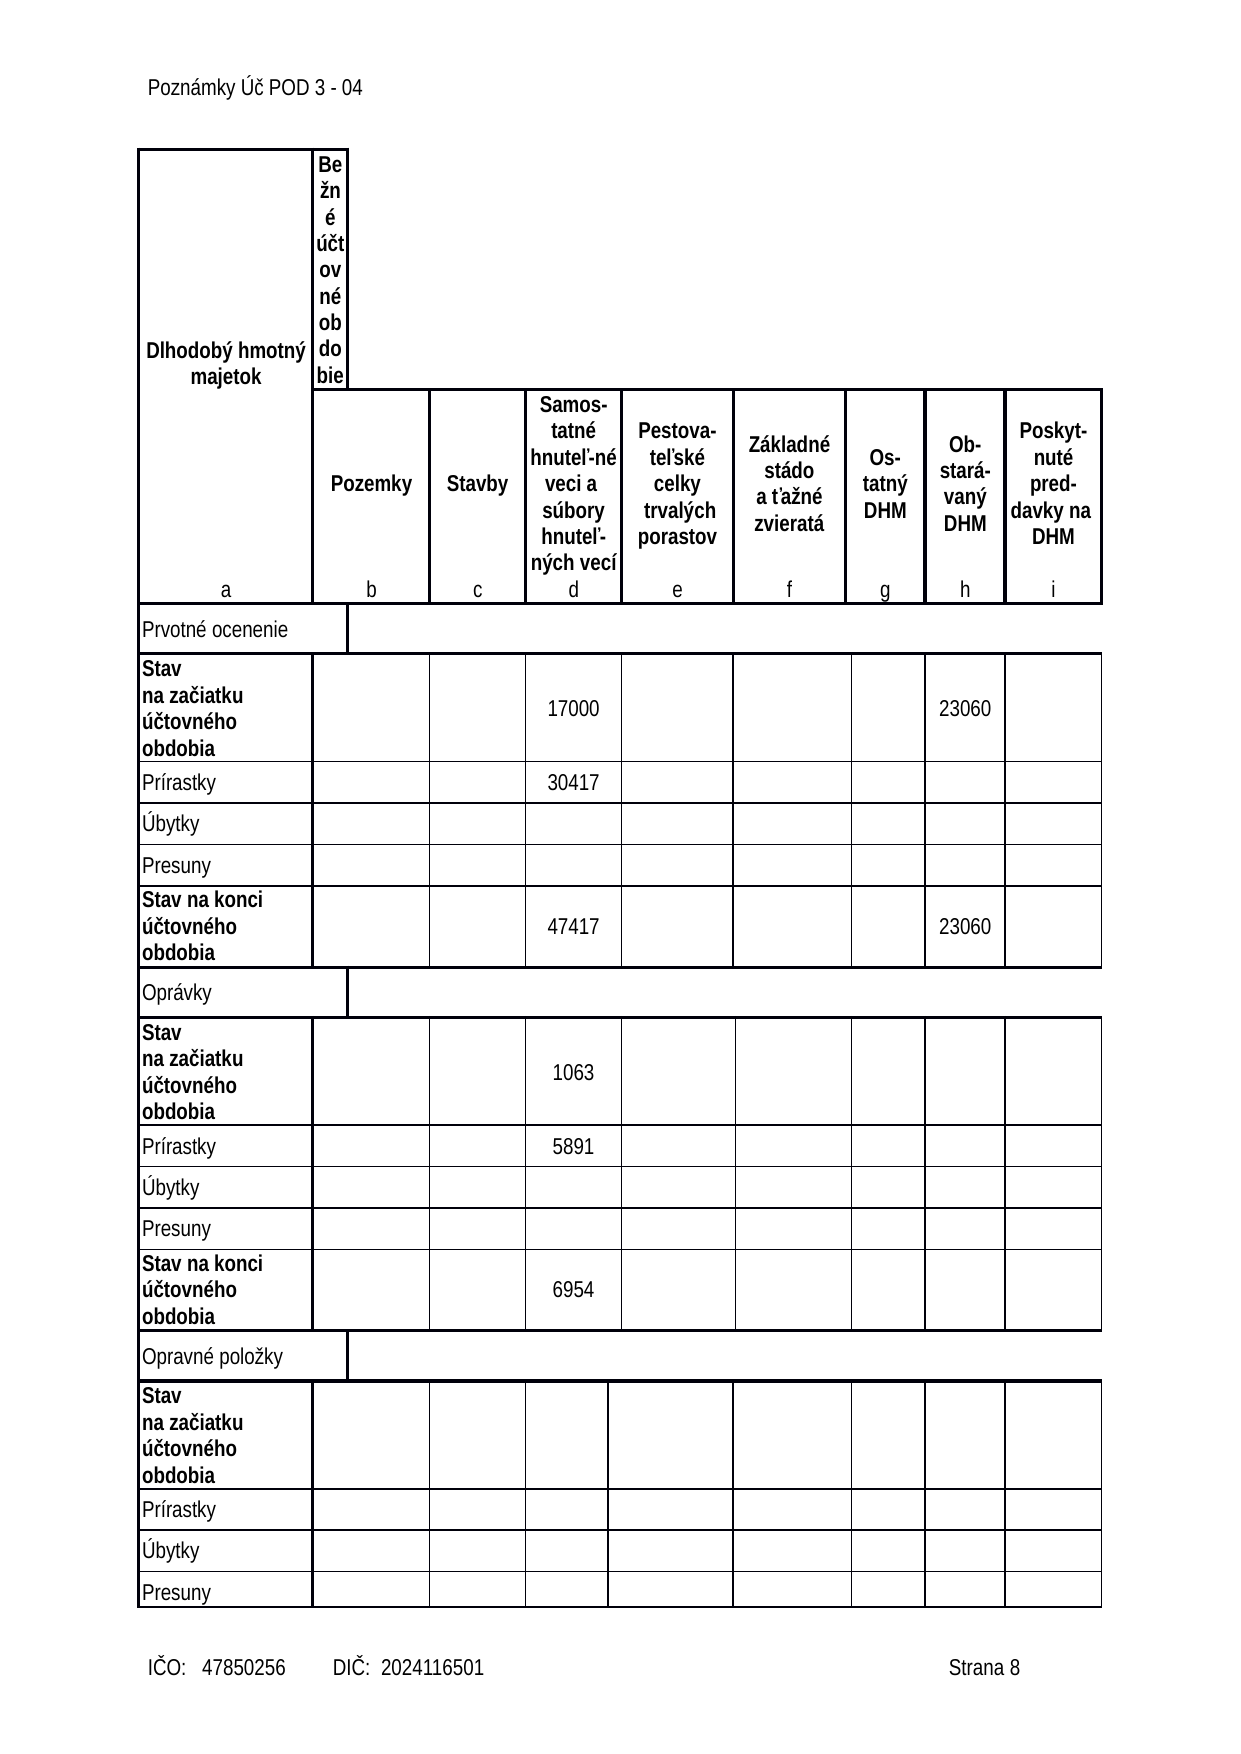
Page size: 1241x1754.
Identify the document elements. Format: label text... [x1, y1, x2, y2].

table_cell [526, 1572, 607, 1606]
table_cell [1006, 762, 1101, 802]
table_cell [926, 804, 1004, 843]
table_cell e [623, 576, 732, 602]
table_cell Základné stádo a ťažné zvieratá [735, 391, 844, 576]
table_cell [526, 1167, 621, 1207]
table_cell [526, 1490, 607, 1529]
table_cell [734, 655, 851, 761]
table_cell Pozemky [314, 391, 428, 576]
table_cell [1006, 1126, 1101, 1166]
table_cell [926, 845, 1004, 885]
table_cell [926, 1209, 1004, 1248]
table_cell [926, 1490, 1004, 1529]
table_cell [622, 887, 732, 966]
table_cell [734, 1490, 851, 1529]
table_cell g [847, 576, 923, 602]
table_cell 47417 [526, 887, 621, 966]
table_cell h [927, 576, 1003, 602]
table_cell [430, 1490, 525, 1529]
table_cell [852, 1126, 924, 1166]
table_cell [314, 1209, 429, 1248]
table_cell [314, 845, 429, 885]
table_cell f [735, 576, 844, 602]
table_cell [430, 804, 525, 843]
table_cell [430, 1531, 525, 1571]
table_cell [622, 1126, 735, 1166]
table_cell [736, 1019, 851, 1124]
table_cell 23060 [926, 655, 1004, 761]
table_cell [1006, 845, 1101, 885]
table_cell [314, 1250, 429, 1329]
table_cell [852, 1167, 924, 1207]
table_cell [622, 1167, 735, 1207]
table_cell [1006, 887, 1101, 966]
table_cell Stav na začiatku účtovného obdobia [140, 1383, 311, 1488]
table_cell [1006, 1531, 1101, 1571]
table_cell [1006, 804, 1101, 843]
table_cell [852, 1490, 924, 1529]
table_cell [852, 887, 924, 966]
table_cell [734, 845, 851, 885]
table_cell [734, 1531, 851, 1571]
table_cell Ob-stará-vaný DHM [927, 391, 1003, 576]
table_cell [609, 1490, 732, 1529]
table_cell [926, 762, 1004, 802]
table_cell 6954 [526, 1250, 621, 1329]
table_cell [1006, 1383, 1101, 1488]
table_cell Stav na konci účtovného obdobia [140, 1250, 311, 1329]
table_cell Oprávky [140, 969, 346, 1016]
table_cell [430, 1019, 525, 1124]
table_cell [314, 804, 429, 843]
table_cell [736, 1167, 851, 1207]
table_cell [314, 1490, 429, 1529]
table_cell Prírastky [140, 762, 311, 802]
table_cell [1006, 1490, 1101, 1529]
table_cell b [314, 576, 428, 602]
table_cell [926, 1531, 1004, 1571]
table_cell [526, 845, 621, 885]
table_cell [430, 762, 525, 802]
table_cell Pestova-teľské celky trvalých porastov [623, 391, 732, 576]
table_cell [430, 845, 525, 885]
table_cell [852, 655, 924, 761]
table_cell [526, 804, 621, 843]
table_cell i [1007, 576, 1100, 602]
table_cell [852, 1250, 924, 1329]
table_cell 30417 [526, 762, 621, 802]
table_cell [314, 1019, 429, 1124]
table_cell 1063 [526, 1019, 621, 1124]
table_cell [926, 1572, 1004, 1606]
table_cell [314, 1572, 429, 1606]
table_header Dlhodobý hmotný majetok [140, 151, 311, 576]
table_cell [314, 655, 429, 761]
table_cell [852, 1383, 924, 1488]
table_cell [1006, 1209, 1101, 1248]
table_cell [430, 1167, 525, 1207]
table_cell [622, 1019, 735, 1124]
table_cell Presuny [140, 1209, 311, 1248]
table_cell [736, 1209, 851, 1248]
table_cell [734, 887, 851, 966]
table_cell [609, 1572, 732, 1606]
table_cell [314, 887, 429, 966]
table_cell [430, 655, 525, 761]
table_cell [852, 845, 924, 885]
table_cell [926, 1126, 1004, 1166]
table_cell [852, 1572, 924, 1606]
table_cell [526, 1209, 621, 1248]
table_cell [734, 1572, 851, 1606]
table_cell [430, 1383, 525, 1488]
table_cell Presuny [140, 1572, 311, 1606]
table_cell a [140, 576, 311, 602]
table_cell Prírastky [140, 1490, 311, 1529]
table_cell [852, 1531, 924, 1571]
table_cell [1006, 1572, 1101, 1606]
table_cell Stav na začiatku účtovného obdobia [140, 655, 311, 761]
table_cell [609, 1383, 732, 1488]
table_cell [314, 1167, 429, 1207]
table_cell 5891 [526, 1126, 621, 1166]
table_cell [1006, 1167, 1101, 1207]
table_cell Úbytky [140, 804, 311, 843]
table_cell d [527, 576, 620, 602]
table_cell [852, 1019, 924, 1124]
table_cell [734, 762, 851, 802]
table_cell [622, 804, 732, 843]
table_cell [430, 1572, 525, 1606]
table_cell [926, 1383, 1004, 1488]
table_cell Samos-tatné hnuteľ-né veci a súbory hnuteľ-ných vecí [527, 391, 620, 576]
table_header Bežné účtovné obdobie [314, 151, 346, 388]
table_cell [1006, 1250, 1101, 1329]
table_cell [926, 1019, 1004, 1124]
table_cell Úbytky [140, 1167, 311, 1207]
table_cell [609, 1531, 732, 1571]
table_cell c [431, 576, 524, 602]
table_cell [314, 1531, 429, 1571]
table_cell [852, 762, 924, 802]
table_cell Stav na konci účtovného obdobia [140, 887, 311, 966]
table_cell [734, 1383, 851, 1488]
table_cell [430, 1126, 525, 1166]
table_cell [734, 804, 851, 843]
table_cell [926, 1250, 1004, 1329]
table_cell Stavby [431, 391, 524, 576]
table_cell 23060 [926, 887, 1004, 966]
table_cell Prírastky [140, 1126, 311, 1166]
table_cell Stav na začiatku účtovného obdobia [140, 1019, 311, 1124]
table_cell [622, 655, 732, 761]
table_cell [852, 1209, 924, 1248]
table_cell [314, 762, 429, 802]
table_cell [314, 1126, 429, 1166]
table_cell [430, 887, 525, 966]
table_cell Poskyt-nuté pred-davky na DHM [1007, 391, 1100, 576]
table_cell [1006, 1019, 1101, 1124]
table_cell [622, 1250, 735, 1329]
table_cell [526, 1383, 607, 1488]
table_cell Presuny [140, 845, 311, 885]
table_cell [314, 1383, 429, 1488]
table_cell 17000 [526, 655, 621, 761]
table_cell [622, 1209, 735, 1248]
table_cell [622, 762, 732, 802]
table_cell [736, 1126, 851, 1166]
table_cell [926, 1167, 1004, 1207]
table_cell [526, 1531, 607, 1571]
table_cell Opravné položky [140, 1332, 346, 1379]
table_cell Úbytky [140, 1531, 311, 1571]
table_cell [736, 1250, 851, 1329]
table_cell Prvotné ocenenie [140, 605, 346, 652]
table_cell [852, 804, 924, 843]
table_cell [1006, 655, 1101, 761]
table_cell [622, 845, 732, 885]
table_cell [430, 1250, 525, 1329]
table_cell Os-tatný DHM [847, 391, 923, 576]
table_cell [430, 1209, 525, 1248]
